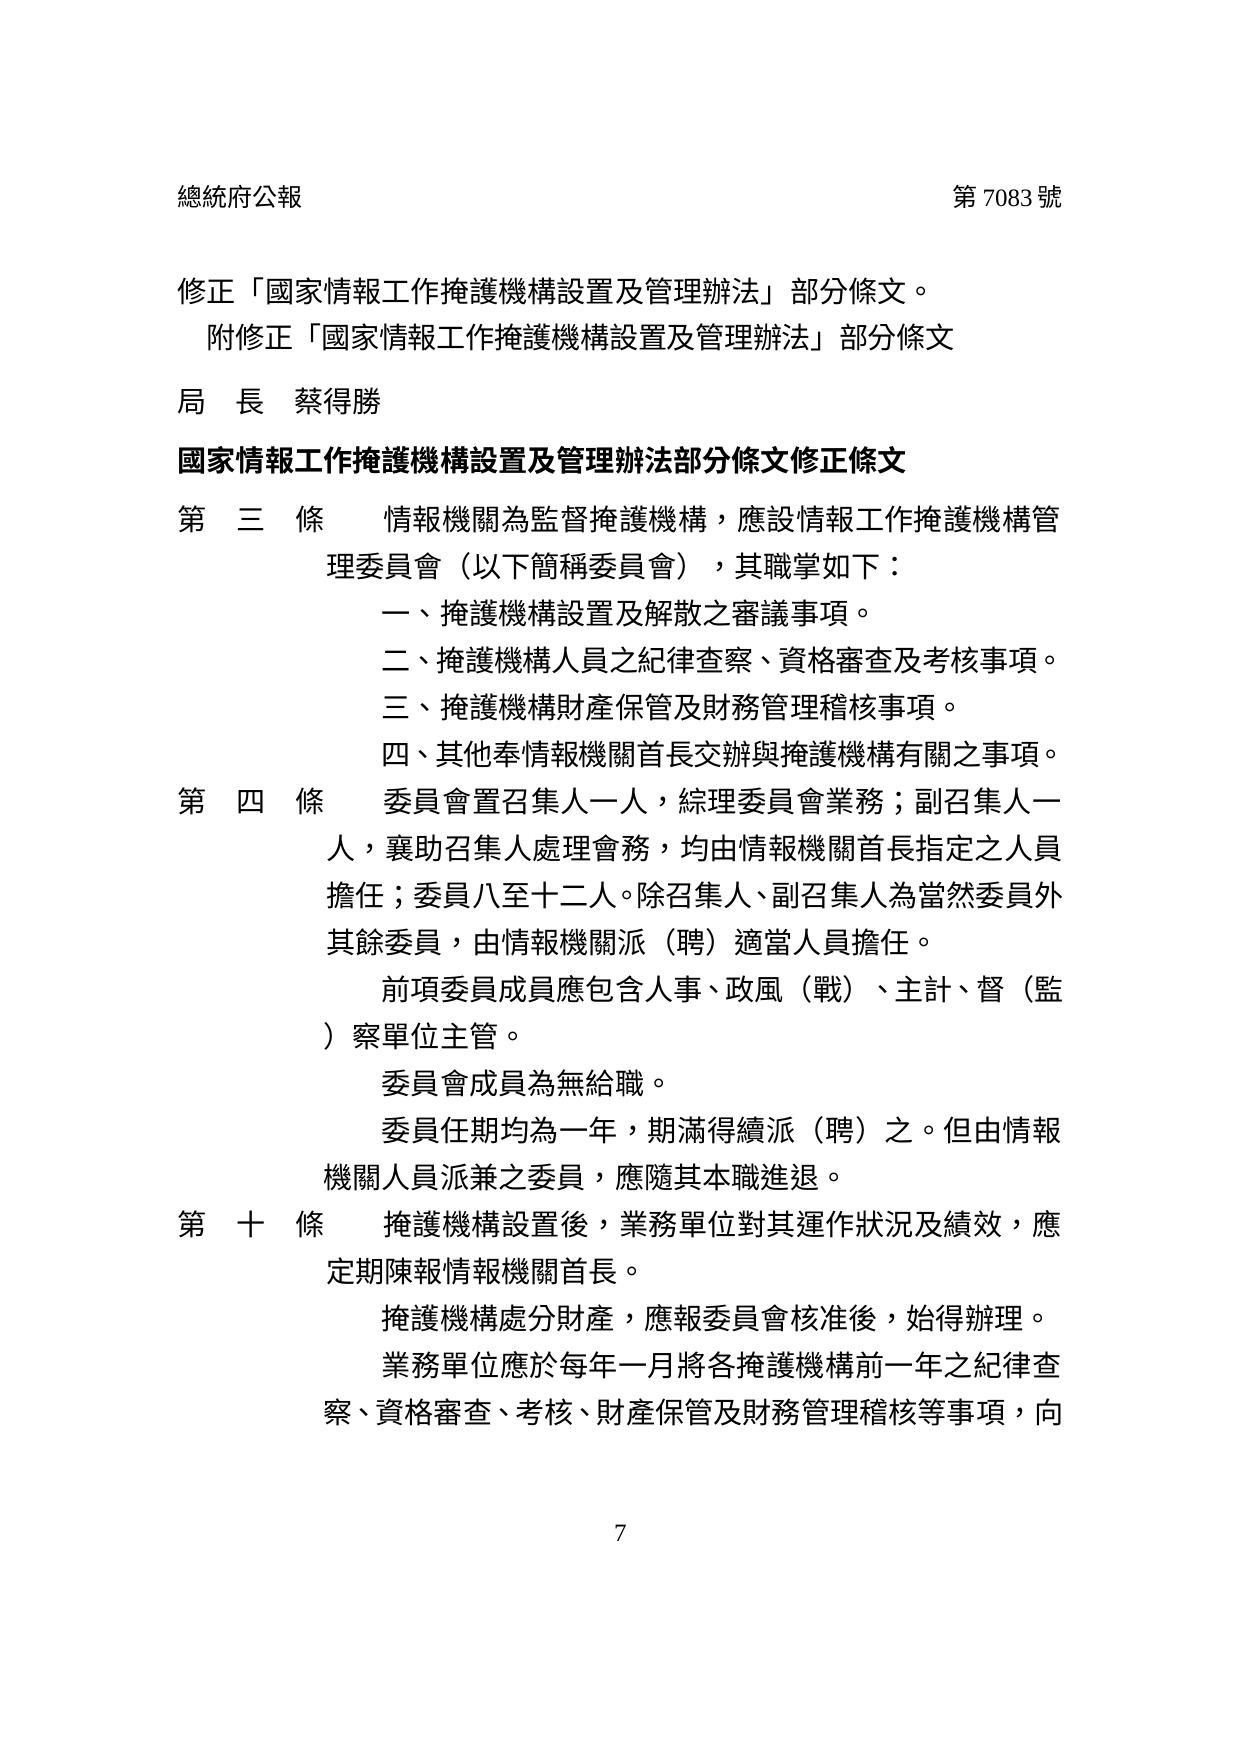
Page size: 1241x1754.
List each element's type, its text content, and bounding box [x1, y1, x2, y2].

text 第 三 條 情報機關為監督掩護機構，應設情報工作掩護機構管理委員會（以下簡稱委員會），其職掌如下： [177, 493, 1063, 587]
text 附修正「國家情報工作掩護機構設置及管理辦法」部分條文 [206, 312, 1063, 357]
text 第 四 條 委員會置召集人一人，綜理委員會業務；副召集人一人，襄助召集人處理會務，均由情報機關首長指定之人員擔任；委員八至十二人。除召集人、副召集人為當然委員外，其餘委員，由情報機關派（聘）適當人員擔任。 [177, 775, 1063, 963]
text 二、掩護機構人員之紀律查察、資格審查及考核事項。 [381, 634, 1063, 681]
text 國家情報工作掩護機構設置及管理辦法部分條文修正條文 [177, 434, 1063, 480]
text 掩護機構處分財產，應報委員會核准後，始得辦理。 [323, 1292, 1063, 1338]
text 局 長 蔡得勝 [177, 376, 1063, 422]
text 前項委員成員應包含人事、政風（戰）、主計、督（監）察單位主管。 [323, 963, 1063, 1057]
text 三、掩護機構財產保管及財務管理稽核事項。 [381, 681, 1063, 728]
text 第 十 條 掩護機構設置後，業務單位對其運作狀況及績效，應定期陳報情報機關首長。 [177, 1198, 1063, 1292]
text 委員任期均為一年，期滿得續派（聘）之。但由情報機關人員派兼之委員，應隨其本職進退。 [323, 1104, 1063, 1198]
text 業務單位應於每年一月將各掩護機構前一年之紀律查察、資格審查、考核、財產保管及財務管理稽核等事項，向 [323, 1338, 1063, 1432]
text 一、掩護機構設置及解散之審議事項。 [381, 587, 1063, 634]
text 四、其他奉情報機關首長交辦與掩護機構有關之事項。 [381, 728, 1063, 775]
text 修正「國家情報工作掩護機構設置及管理辦法」部分條文。 [177, 266, 1063, 312]
text 委員會成員為無給職。 [323, 1057, 1063, 1104]
